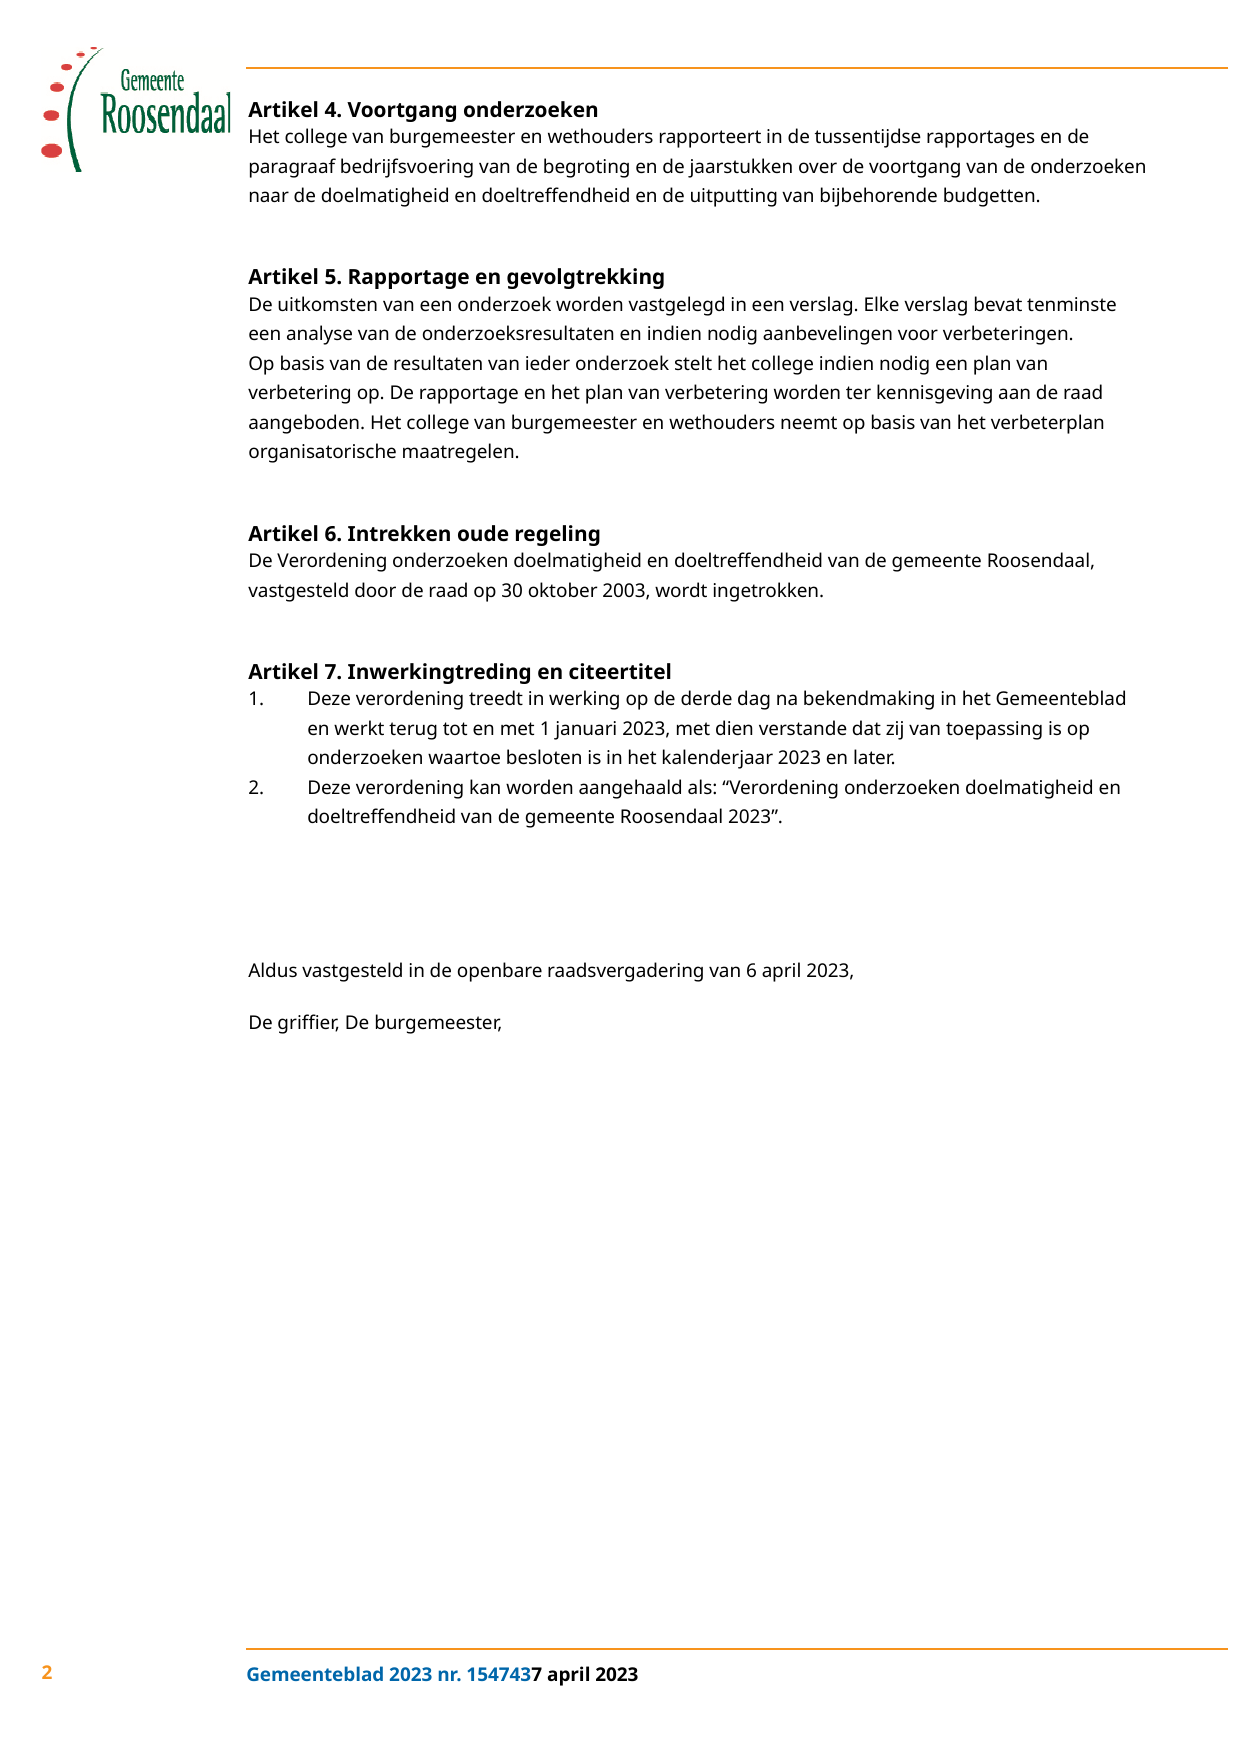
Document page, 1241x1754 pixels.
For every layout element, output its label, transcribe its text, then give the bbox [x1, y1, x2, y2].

text Het college van burgemeester en wethouders rapporteert in de tussentijdse rapportages en de paragraaf bedrijfsvoering van de begroting en de jaarstukken over de voortgang van de onderzoeken naar de doelmatigheid en doeltreffendheid en de uitputting van bijbehorende budgetten. [248, 123, 1152, 208]
text De uitkomsten van een onderzoek worden vastgelegd in een verslag. Elke verslag bevat tenminste een analyse van de onderzoeksresultaten en indien nodig aanbevelingen voor verbeteringen. [248, 291, 1152, 346]
picture [41, 47, 231, 172]
text Artikel 7. Inwerkingtreding en citeertitel [248, 657, 1152, 685]
text Artikel 6. Intrekken oude regeling [248, 519, 1152, 547]
text Artikel 5. Rapportage en gevolgtrekking [248, 262, 1152, 291]
text Op basis van de resultaten van ieder onderzoek stelt het college indien nodig een plan van verbetering op. De rapportage en het plan van verbetering worden ter kennisgeving aan de raad aangeboden. Het college van burgemeester en wethouders neemt op basis van het verbeterplan organisatorische maatregelen. [248, 350, 1152, 464]
text Aldus vastgesteld in de openbare raadsvergadering van 6 april 2023, [248, 958, 1152, 983]
list Deze verordening kan worden aangehaald als: “Verordening onderzoeken doelmatigheid en doeltreffendheid van de gemeente Roosendaal 2023”. [248, 774, 1152, 829]
text De Verordening onderzoeken doelmatigheid en doeltreffendheid van de gemeente Roosendaal, vastgesteld door de raad op 30 oktober 2003, wordt ingetrokken. [248, 547, 1152, 602]
list Deze verordening treedt in werking op de derde dag na bekendmaking in het Gemeenteblad en werkt terug tot en met 1 januari 2023, met dien verstande dat zij van toepassing is op onderzoeken waartoe besloten is in het kalenderjaar 2023 en later. [248, 685, 1152, 770]
text De griffier, De burgemeester, [248, 1009, 1152, 1035]
text Artikel 4. Voortgang onderzoeken [248, 95, 1152, 123]
